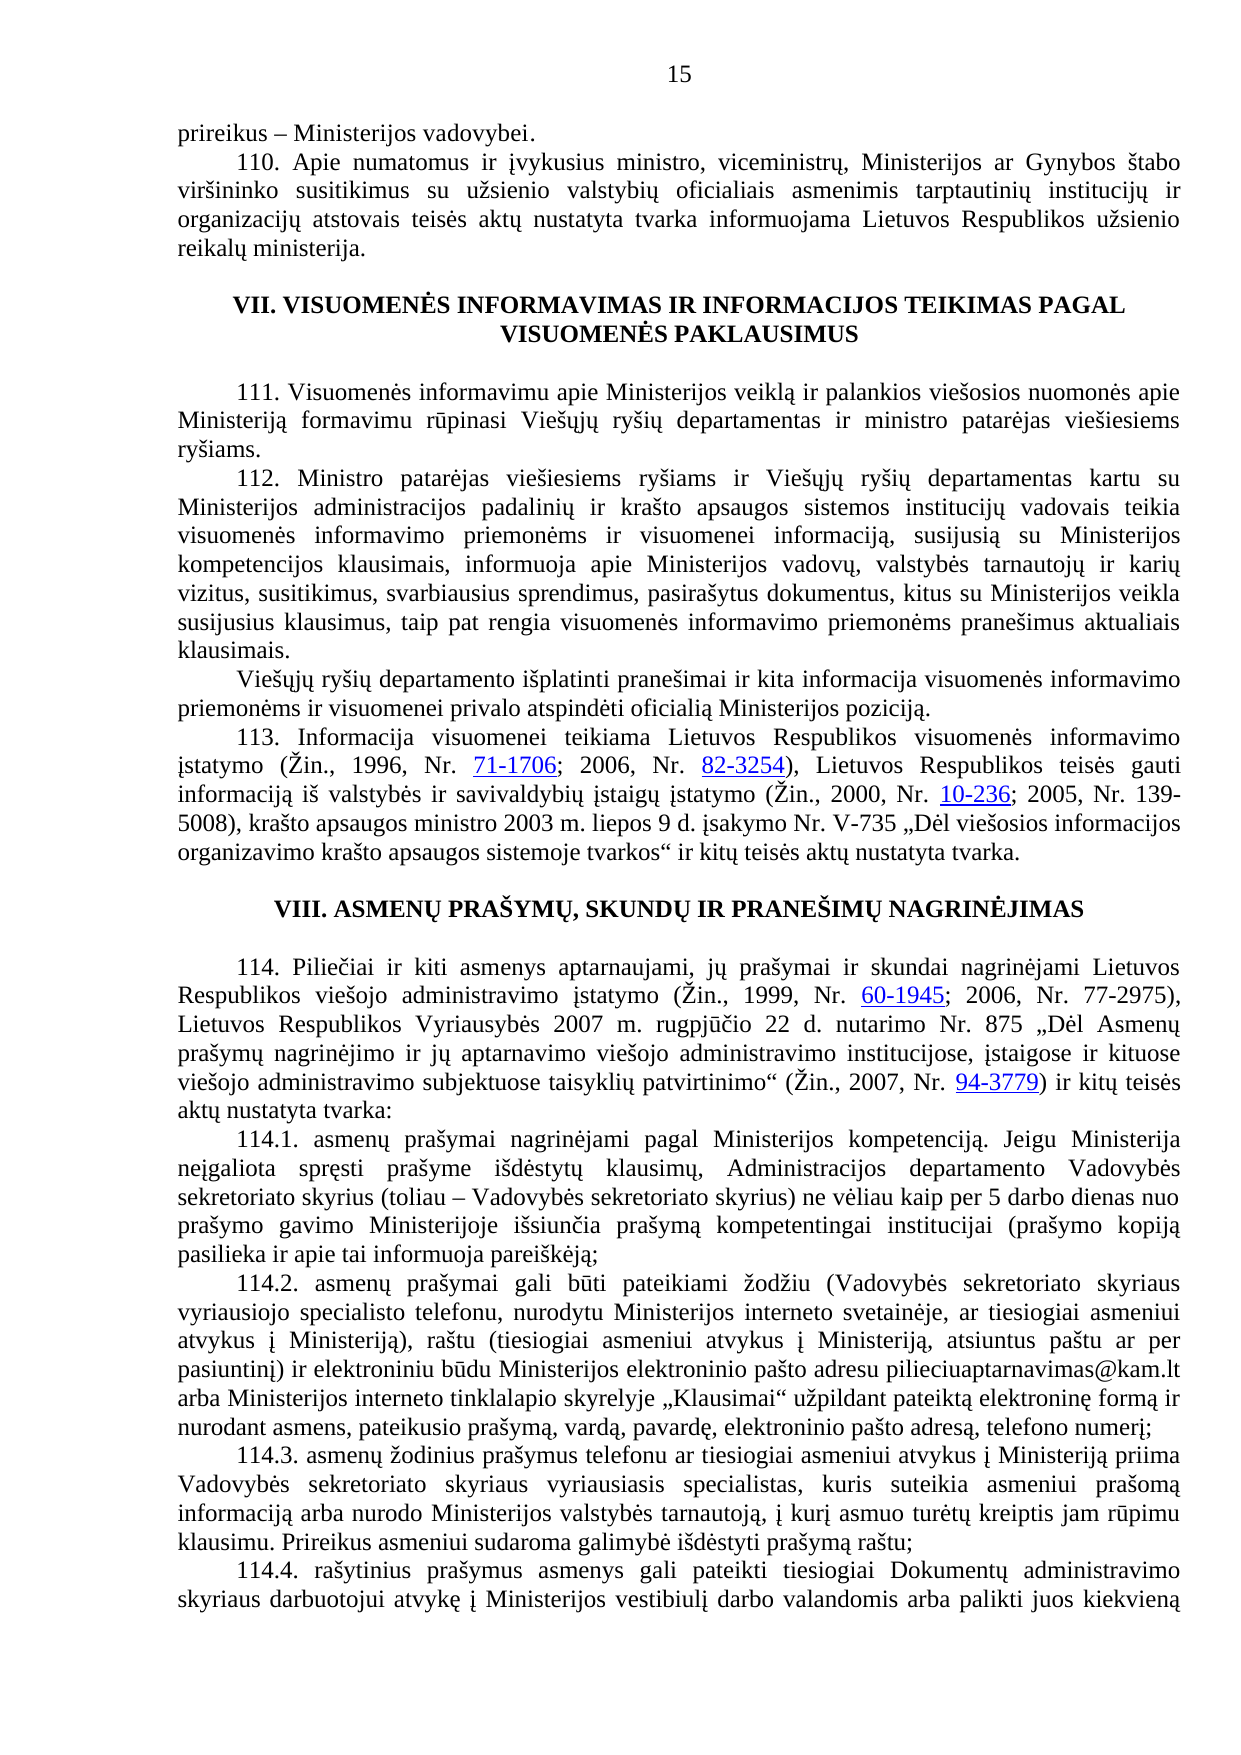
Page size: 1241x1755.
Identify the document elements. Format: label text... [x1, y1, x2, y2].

text 114.3. asmenų žodinius prašymus telefonu ar tiesiogiai asmeniui atvykus į Ministeriją priima Vadovybės sekretoriato skyriaus vyriausiasis specialistas, kuris suteikia asmeniui prašomą informaciją arba nurodo Ministerijos valstybės tarnautoją, į kurį asmuo turėtų kreiptis jam rūpimu klausimu. Prireikus asmeniui sudaroma galimybė išdėstyti prašymą raštu; [177, 1441, 1181, 1556]
text 114.1. asmenų prašymai nagrinėjami pagal Ministerijos kompetenciją. Jeigu Ministerija neįgaliota spręsti prašyme išdėstytų klausimų, Administracijos departamento Vadovybės sekretoriato skyrius (toliau – Vadovybės sekretoriato skyrius) ne vėliau kaip per 5 darbo dienas nuo prašymo gavimo Ministerijoje išsiunčia prašymą kompetentingai institucijai (prašymo kopiją pasilieka ir apie tai informuoja pareiškėją; [177, 1124, 1181, 1268]
text 111. Visuomenės informavimu apie Ministerijos veiklą ir palankios viešosios nuomonės apie Ministeriją formavimu rūpinasi Viešųjų ryšių departamentas ir ministro patarėjas viešiesiems ryšiams. [177, 377, 1181, 463]
text 113. Informacija visuomenei teikiama Lietuvos Respublikos visuomenės informavimo įstatymo (Žin., 1996, Nr. 71-1706; 2006, Nr. 82-3254), Lietuvos Respublikos teisės gauti informaciją iš valstybės ir savivaldybių įstaigų įstatymo (Žin., 2000, Nr. 10-236; 2005, Nr. 139-5008), krašto apsaugos ministro 2003 m. liepos 9 d. įsakymo Nr. V-735 „Dėl viešosios informacijos organizavimo krašto apsaugos sistemoje tvarkos“ ir kitų teisės aktų nustatyta tvarka. [177, 722, 1181, 866]
text VII. VISUOMENĖS INFORMAVIMAS IR INFORMACIJOS TEIKIMAS PAGAL VISUOMENĖS PAKLAUSIMUS [177, 291, 1181, 348]
text 114. Piliečiai ir kiti asmenys aptarnaujami, jų prašymai ir skundai nagrinėjami Lietuvos Respublikos viešojo administravimo įstatymo (Žin., 1999, Nr. 60-1945; 2006, Nr. 77-2975), Lietuvos Respublikos Vyriausybės 2007 m. rugpjūčio 22 d. nutarimo Nr. 875 „Dėl Asmenų prašymų nagrinėjimo ir jų aptarnavimo viešojo administravimo institucijose, įstaigose ir kituose viešojo administravimo subjektuose taisyklių patvirtinimo“ (Žin., 2007, Nr. 94-3779) ir kitų teisės aktų nustatyta tvarka: [177, 952, 1181, 1124]
text 112. Ministro patarėjas viešiesiems ryšiams ir Viešųjų ryšių departamentas kartu su Ministerijos administracijos padalinių ir krašto apsaugos sistemos institucijų vadovais teikia visuomenės informavimo priemonėms ir visuomenei informaciją, susijusią su Ministerijos kompetencijos klausimais, informuoja apie Ministerijos vadovų, valstybės tarnautojų ir karių vizitus, susitikimus, svarbiausius sprendimus, pasirašytus dokumentus, kitus su Ministerijos veikla susijusius klausimus, taip pat rengia visuomenės informavimo priemonėms pranešimus aktualiais klausimais. [177, 463, 1181, 664]
text 110. Apie numatomus ir įvykusius ministro, viceministrų, Ministerijos ar Gynybos štabo viršininko susitikimus su užsienio valstybių oficialiais asmenimis tarptautinių institucijų ir organizacijų atstovais teisės aktų nustatyta tvarka informuojama Lietuvos Respublikos užsienio reikalų ministerija. [177, 147, 1181, 262]
text 114.4. rašytinius prašymus asmenys gali pateikti tiesiogiai Dokumentų administravimo skyriaus darbuotojui atvykę į Ministerijos vestibiulį darbo valandomis arba palikti juos kiekvieną [177, 1556, 1181, 1613]
text Viešųjų ryšių departamento išplatinti pranešimai ir kita informacija visuomenės informavimo priemonėms ir visuomenei privalo atspindėti oficialią Ministerijos poziciją. [177, 664, 1181, 722]
text VIII. ASMENŲ PRAŠYMŲ, SKUNDŲ IR PRANEŠIMŲ NAGRINĖJIMAS [177, 894, 1181, 923]
text prireikus – Ministerijos vadovybei. [177, 118, 1181, 147]
text 114.2. asmenų prašymai gali būti pateikiami žodžiu (Vadovybės sekretoriato skyriaus vyriausiojo specialisto telefonu, nurodytu Ministerijos interneto svetainėje, ar tiesiogiai asmeniui atvykus į Ministeriją), raštu (tiesiogiai asmeniui atvykus į Ministeriją, atsiuntus paštu ar per pasiuntinį) ir elektroniniu būdu Ministerijos elektroninio pašto adresu pilieciuaptarnavimas@kam.lt arba Ministerijos interneto tinklalapio skyrelyje „Klausimai“ užpildant pateiktą elektroninę formą ir nurodant asmens, pateikusio prašymą, vardą, pavardę, elektroninio pašto adresą, telefono numerį; [177, 1268, 1181, 1441]
